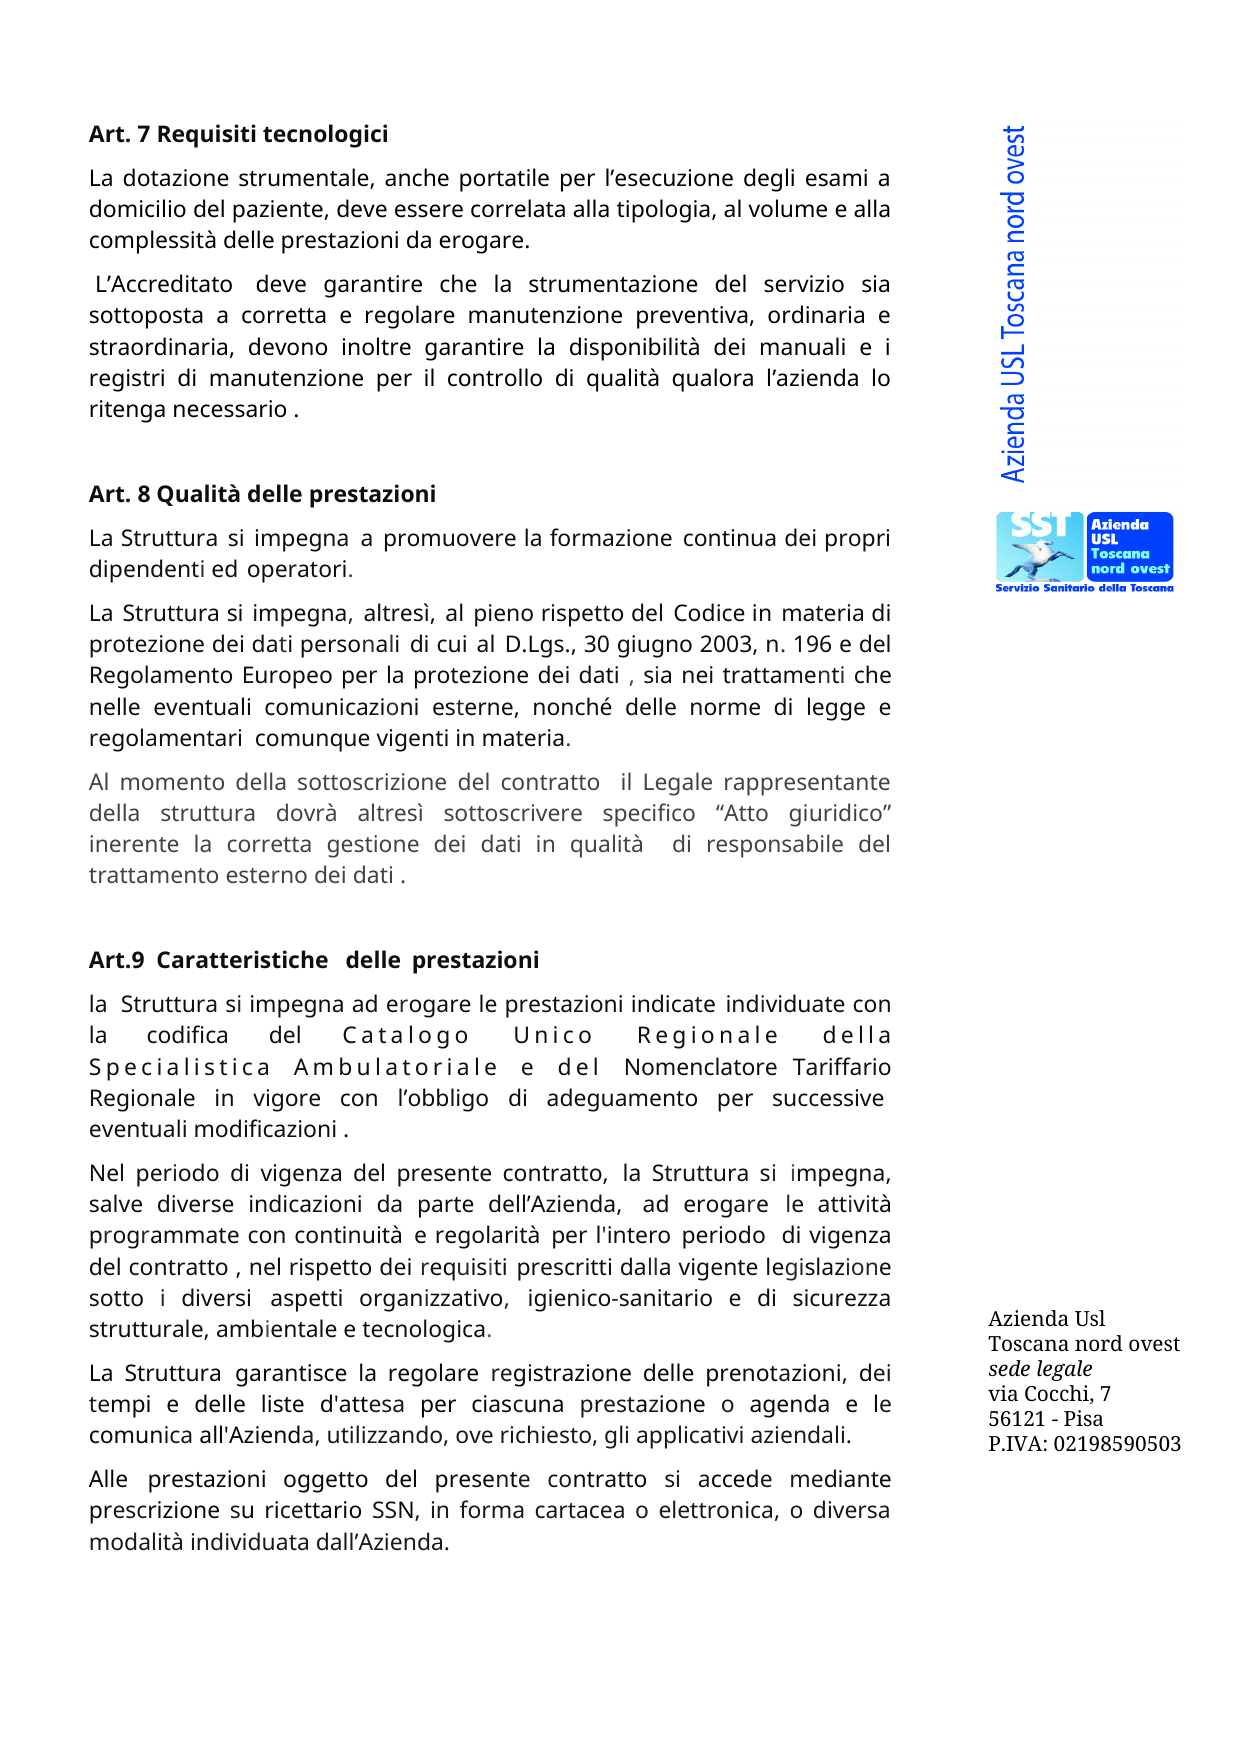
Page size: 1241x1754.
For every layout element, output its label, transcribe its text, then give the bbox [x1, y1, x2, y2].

text La Struttura garantisce la regolare registrazione delle prenotazioni, dei tempi e delle liste d'attesa per ciascuna prestazione o agenda e le comunica all'Azienda, utilizzando, ove richiesto, gli applicativi aziendali. [89, 1357, 892, 1451]
text La Struttura si impegna, altresì, al pieno rispetto del Codice in materia di protezione dei dati personali di cui al D.Lgs., 30 giugno 2003, n. 196 e del Regolamento Europeo per la protezione dei dati , sia nei trattamenti che nelle eventuali comunicazioni esterne, nonché delle norme di legge e regolamentari comunque vigenti in materia. [89, 597, 892, 753]
text Art.9 Caratteristiche delle prestazioni [89, 944, 892, 976]
picture [986, 98, 1185, 596]
text Al momento della sottoscrizione del contratto il Legale rappresentante della struttura dovrà altresì sottoscrivere specifico “Atto giuridico” inerente la corretta gestione dei dati in qualità di responsabile del trattamento esterno dei dati . [89, 766, 892, 891]
text La Struttura si impegna a promuovere la formazione continua dei propri dipendenti ed operatori. [89, 522, 892, 584]
text Alle prestazioni oggetto del presente contratto si accede mediante prescrizione su ricettario SSN, in forma cartacea o elettronica, o diversa modalità individuata dall’Azienda. [89, 1463, 892, 1557]
text La dotazione strumentale, anche portatile per l’esecuzione degli esami a domicilio del paziente, deve essere correlata alla tipologia, al volume e alla complessità delle prestazioni da erogare. [89, 162, 892, 256]
text Art. 7 Requisiti tecnologici [89, 118, 892, 149]
text L’Accreditato deve garantire che la strumentazione del servizio sia sottoposta a corretta e regolare manutenzione preventiva, ordinaria e straordinaria, devono inoltre garantire la disponibilità dei manuali e i registri di manutenzione per il controllo di qualità qualora l’azienda lo ritenga necessario . [89, 268, 892, 424]
text Nel periodo di vigenza del presente contratto, la Struttura si impegna, salve diverse indicazioni da parte dell’Azienda, ad erogare le attività programmate con continuità e regolarità per l'intero periodo di vigenza del contratto , nel rispetto dei requisiti prescritti dalla vigente legislazione sotto i diversi aspetti organizzativo, igienico-sanitario e di sicurezza strutturale, ambientale e tecnologica. [89, 1157, 892, 1344]
text la Struttura si impegna ad erogare le prestazioni indicate individuate con la codifica del Catalogo Unico Regionale della Specialistica Ambulatoriale e del Nomenclatore Tariffario Regionale in vigore con l’obbligo di adeguamento per successive eventuali modificazioni . [89, 988, 892, 1144]
text Art. 8 Qualità delle prestazioni [89, 478, 892, 509]
